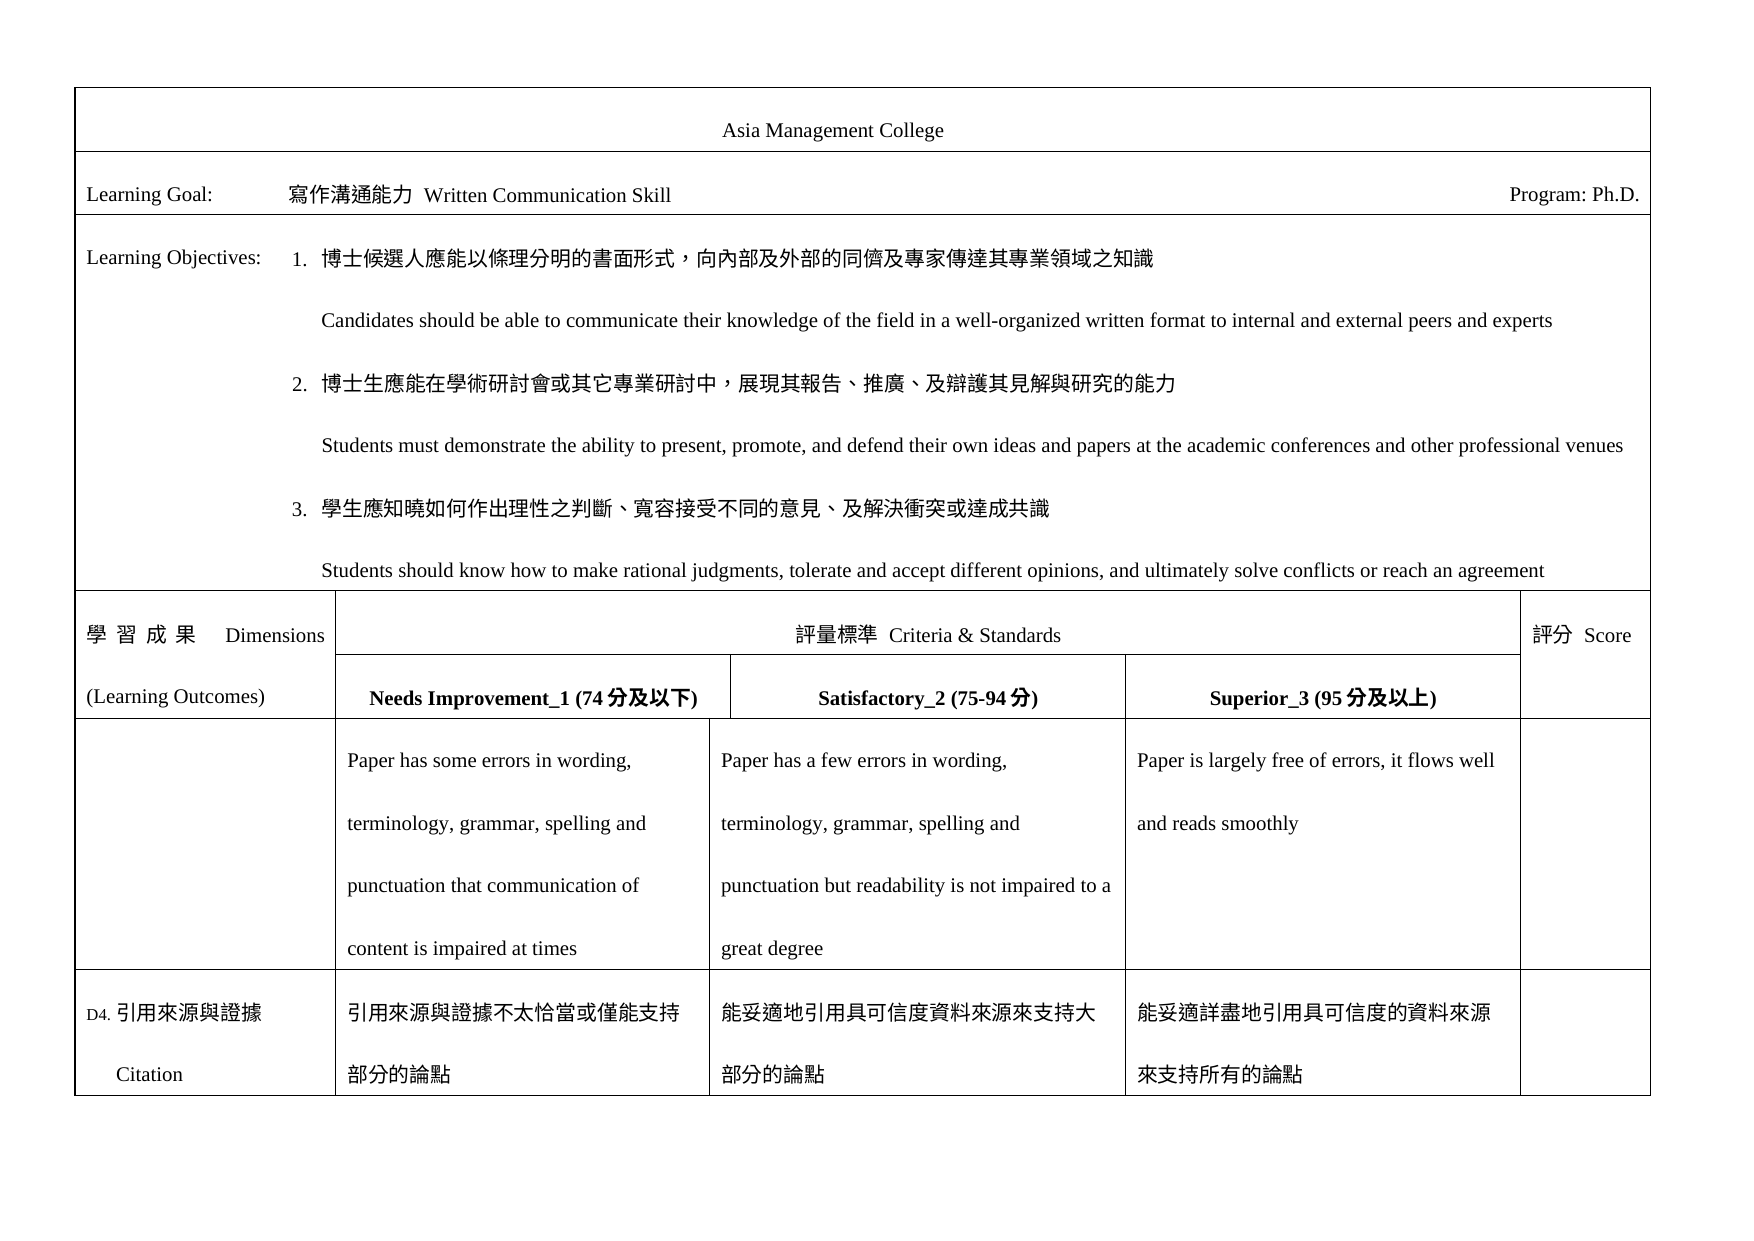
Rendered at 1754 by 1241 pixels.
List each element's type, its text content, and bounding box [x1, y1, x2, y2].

table_cell 寫作溝通能力 Written Communication Skill [277, 152, 1389, 214]
table_cell [76, 719, 335, 968]
table_cell Paper is largely free of errors, it flows well and reads smoothly [1126, 719, 1520, 968]
table_cell 能妥適詳盡地引用具可信度的資料來源來支持所有的論點 [1126, 970, 1520, 1094]
table_cell 學習成果 Dimensions (Learning Outcomes) [76, 591, 335, 717]
table_header Asia Management College [277, 88, 1389, 151]
table_cell Program: Ph.D. [1389, 152, 1650, 214]
table_cell 博士候選人應能以條理分明的書面形式，向內部及外部的同儕及專家傳達其專業領域之知識 Candidates should be able to communicate their knowledge of the field in a well-organized written format to internal and external peers and experts 博士生應能在學術研討會或其它專業研討中，展現其報告、推廣、及辯護其見解與研究的能力 Students must demonstrate the ability to present, promote, and defend their own ideas and papers at the academic conferences and other professional venues 學生應知曉如何作出理性之判斷、寬容接受不同的意見、及解決衝突或達成共識 Students should know how to make rational judgments, tolerate and accept different opinions, and ultimately solve conflicts or reach an agreement [277, 215, 1650, 590]
table_cell Learning Goal: [76, 152, 277, 214]
table_cell [1521, 719, 1650, 968]
table_cell Learning Objectives: [76, 215, 277, 590]
table_cell 引用來源與證據 Citation [76, 970, 335, 1094]
table_cell Superior_3 (95分及以上) [1126, 655, 1520, 717]
table_header [76, 88, 277, 151]
table_cell Paper has a few errors in wording, terminology, grammar, spelling and punctuation but readability is not impaired to a great degree [710, 719, 1125, 968]
table_cell 評量標準 Criteria & Standards [336, 591, 1520, 654]
table_cell Satisfactory_2 (75-94分) [731, 655, 1125, 717]
table_cell Needs Improvement_1 (74分及以下) [336, 655, 730, 717]
table_cell 引用來源與證據不太恰當或僅能支持部分的論點 [336, 970, 709, 1094]
table_cell [1521, 970, 1650, 1094]
table_cell 評分 Score [1521, 591, 1650, 717]
table_cell Paper has some errors in wording, terminology, grammar, spelling and punctuation that communication of content is impaired at times [336, 719, 709, 968]
table_header [1389, 88, 1650, 151]
table_cell 能妥適地引用具可信度資料來源來支持大部分的論點 [710, 970, 1125, 1094]
